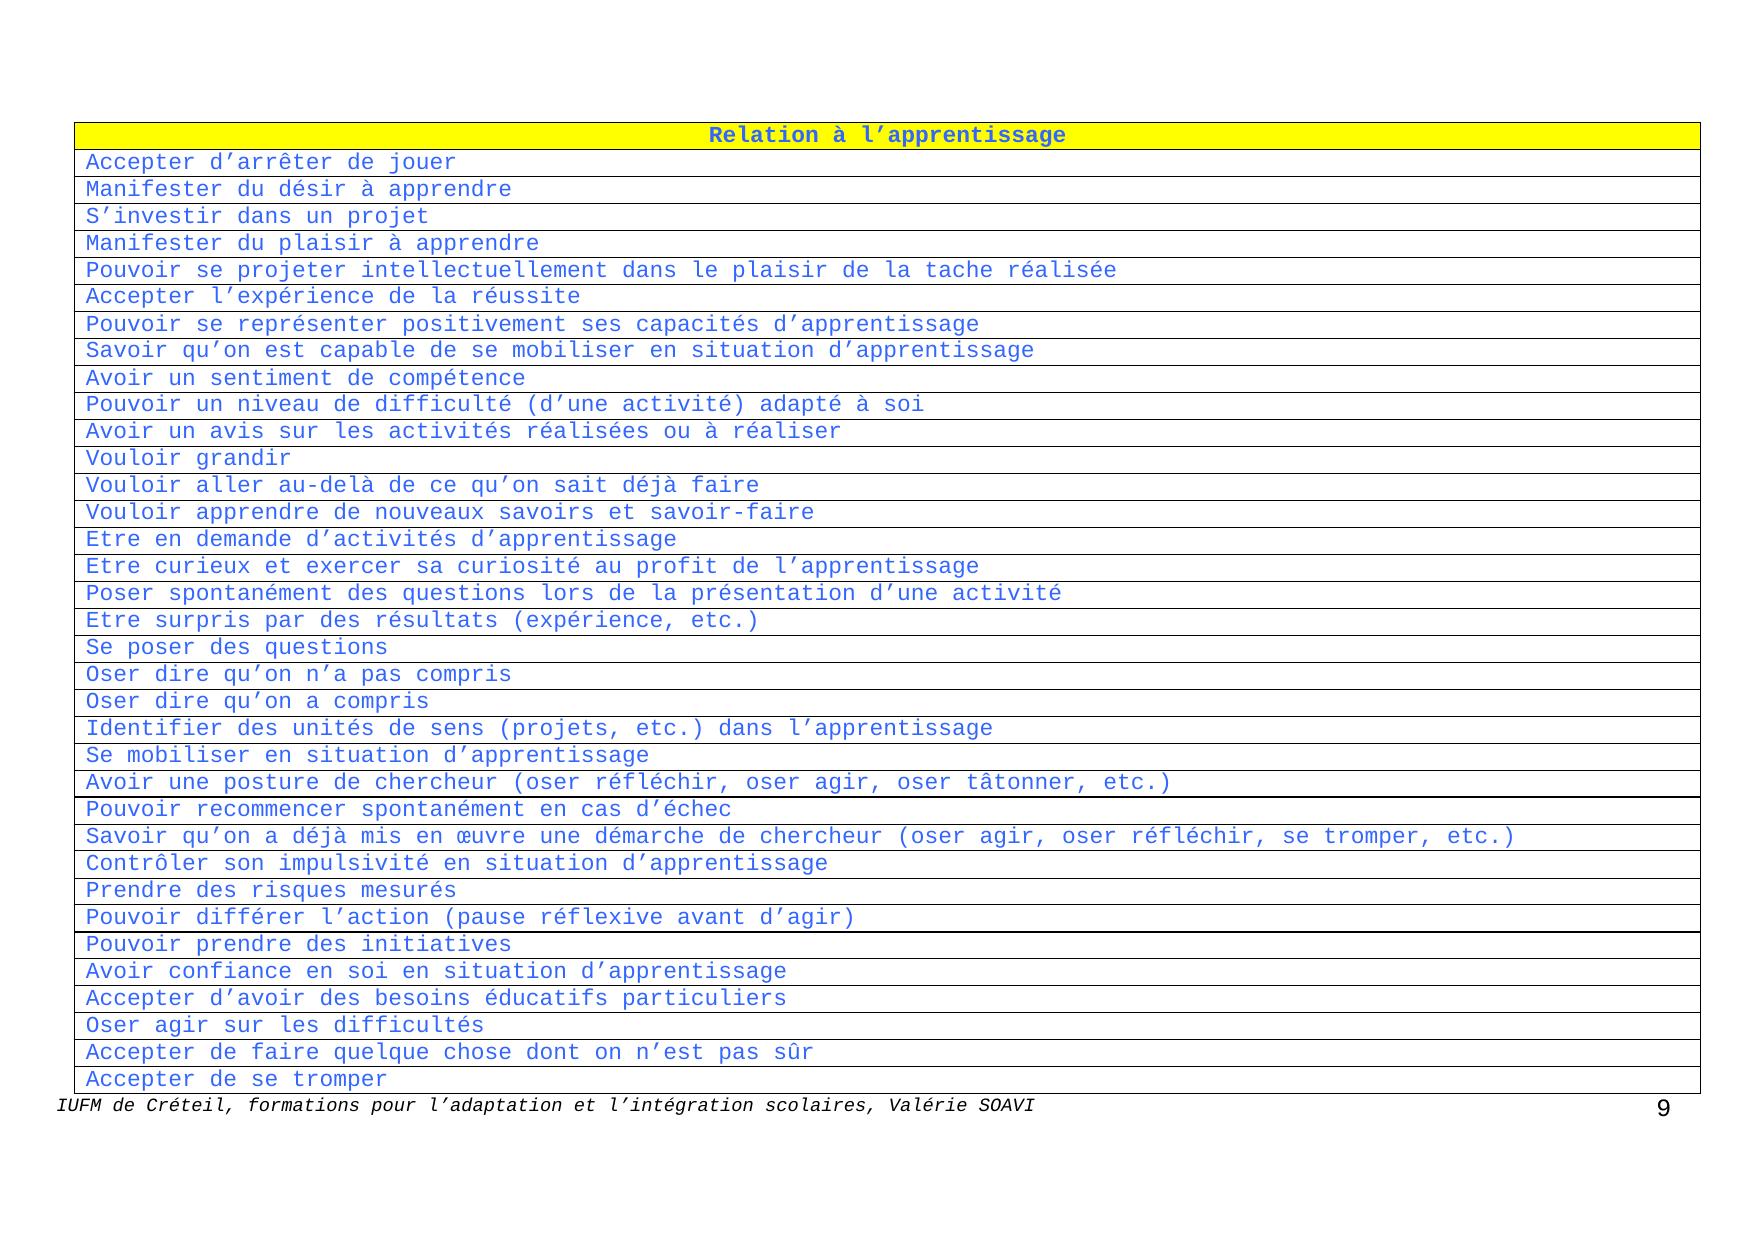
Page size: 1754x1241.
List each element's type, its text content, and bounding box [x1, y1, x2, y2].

table_header Relation à l’apprentissage [75, 123, 1700, 149]
table_cell Pouvoir se représenter positivement ses capacités d’apprentissage [75, 312, 1700, 338]
table_cell S’investir dans un projet [75, 204, 1700, 230]
table_cell Avoir un avis sur les activités réalisées ou à réaliser [75, 420, 1700, 446]
table_cell Accepter de faire quelque chose dont on n’est pas sûr [75, 1040, 1700, 1066]
table_cell Oser agir sur les difficultés [75, 1013, 1700, 1039]
table_cell Pouvoir prendre des initiatives [75, 933, 1700, 958]
table_cell Prendre des risques mesurés [75, 879, 1700, 904]
table_cell Accepter d’avoir des besoins éducatifs particuliers [75, 986, 1700, 1012]
table_cell Vouloir aller au-delà de ce qu’on sait déjà faire [75, 474, 1700, 500]
table_cell Se poser des questions [75, 636, 1700, 662]
table_cell Poser spontanément des questions lors de la présentation d’une activité [75, 582, 1700, 608]
table_cell Identifier des unités de sens (projets, etc.) dans l’apprentissage [75, 717, 1700, 742]
table_cell Accepter de se tromper [75, 1067, 1700, 1093]
table_cell Savoir qu’on a déjà mis en œuvre une démarche de chercheur (oser agir, oser réfléchir, se tromper, etc.) [75, 825, 1700, 850]
table_cell Savoir qu’on est capable de se mobiliser en situation d’apprentissage [75, 339, 1700, 365]
table_cell Manifester du plaisir à apprendre [75, 231, 1700, 257]
table_cell Manifester du désir à apprendre [75, 177, 1700, 203]
table_cell Vouloir grandir [75, 447, 1700, 473]
table_cell Avoir une posture de chercheur (oser réfléchir, oser agir, oser tâtonner, etc.) [75, 771, 1700, 796]
table_cell Pouvoir recommencer spontanément en cas d’échec [75, 798, 1700, 823]
table_cell Accepter l’expérience de la réussite [75, 285, 1700, 311]
table_cell Oser dire qu’on a compris [75, 690, 1700, 716]
table_cell Etre surpris par des résultats (expérience, etc.) [75, 609, 1700, 634]
table_cell Pouvoir un niveau de difficulté (d’une activité) adapté à soi [75, 393, 1700, 419]
table_cell Etre en demande d’activités d’apprentissage [75, 528, 1700, 554]
table_cell Contrôler son impulsivité en situation d’apprentissage [75, 851, 1700, 877]
table_cell Etre curieux et exercer sa curiosité au profit de l’apprentissage [75, 555, 1700, 581]
table_cell Pouvoir se projeter intellectuellement dans le plaisir de la tache réalisée [75, 258, 1700, 284]
table_cell Pouvoir différer l’action (pause réflexive avant d’agir) [75, 905, 1700, 931]
table_cell Avoir confiance en soi en situation d’apprentissage [75, 959, 1700, 985]
table_cell Avoir un sentiment de compétence [75, 366, 1700, 392]
table_cell Se mobiliser en situation d’apprentissage [75, 744, 1700, 769]
table_cell Oser dire qu’on n’a pas compris [75, 663, 1700, 688]
table_cell Accepter d’arrêter de jouer [75, 150, 1700, 176]
table_cell Vouloir apprendre de nouveaux savoirs et savoir-faire [75, 501, 1700, 527]
